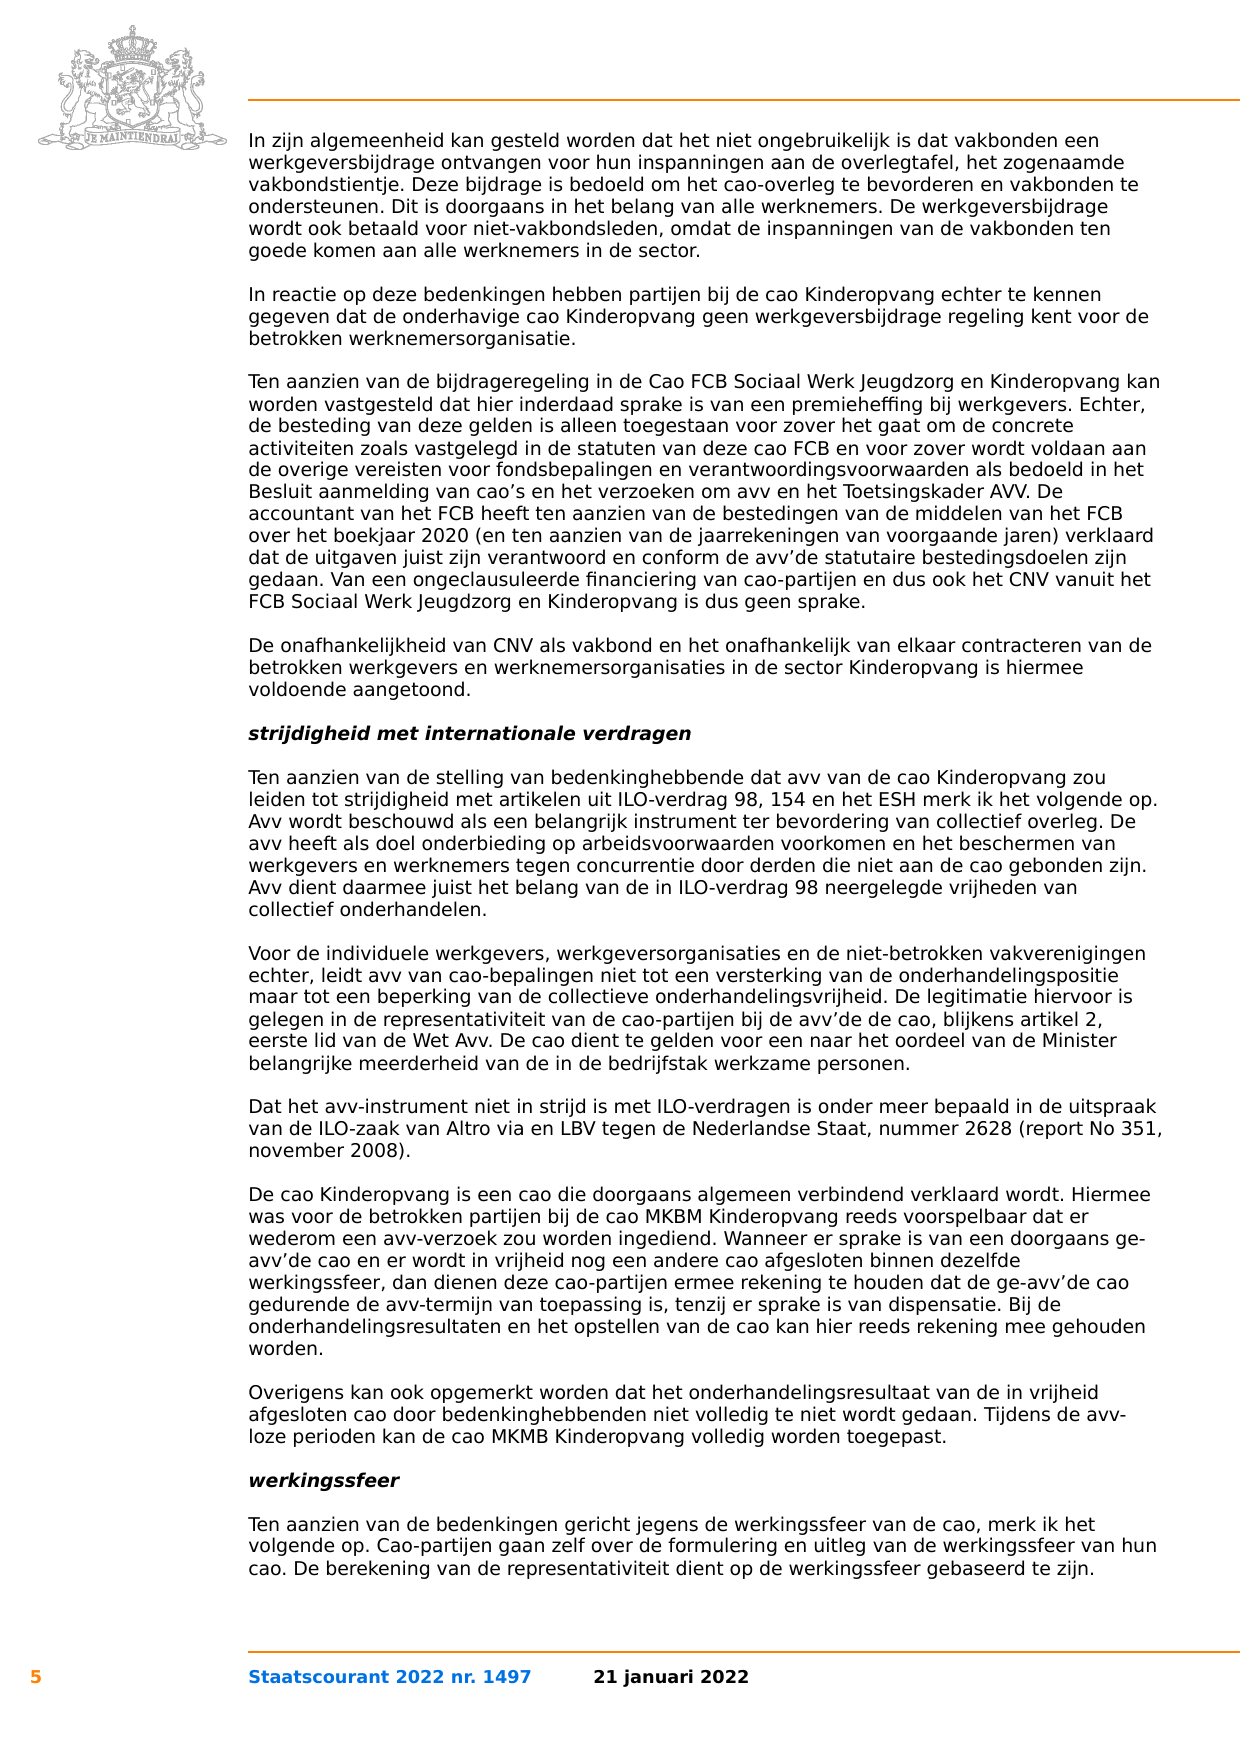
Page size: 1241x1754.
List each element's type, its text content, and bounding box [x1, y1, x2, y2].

text Voor de individuele werkgevers, werkgeversorganisaties en de niet-betrokken vakverenigingen echter, leidt avv van cao-bepalingen niet tot een versterking van de onderhandelingspositie maar tot een beperking van de collectieve onderhandelingsvrijheid. De legitimatie hiervoor is gelegen in de representativiteit van de cao-partijen bij de avv’de de cao, blijkens artikel 2, eerste lid van de Wet Avv. De cao dient te gelden voor een naar het oordeel van de Minister belangrijke meerderheid van de in de bedrijfstak werkzame personen. [248, 942, 1163, 1074]
picture [38, 25, 227, 150]
text Ten aanzien van de bedenkingen gericht jegens de werkingssfeer van de cao, merk ik het volgende op. Cao-partijen gaan zelf over de formulering en uitleg van de werkingssfeer van hun cao. De berekening van de representativiteit dient op de werkingssfeer gebaseerd te zijn. [248, 1513, 1163, 1579]
text In zijn algemeenheid kan gesteld worden dat het niet ongebruikelijk is dat vakbonden een werkgeversbijdrage ontvangen voor hun inspanningen aan de overlegtafel, het zogenaamde vakbondstientje. Deze bijdrage is bedoeld om het cao-overleg te bevorderen en vakbonden te ondersteunen. Dit is doorgaans in het belang van alle werknemers. De werkgeversbijdrage wordt ook betaald voor niet-vakbondsleden, omdat de inspanningen van de vakbonden ten goede komen aan alle werknemers in de sector. [248, 130, 1163, 262]
text Dat het avv-instrument niet in strijd is met ILO-verdragen is onder meer bepaald in de uitspraak van de ILO-zaak van Altro via en LBV tegen de Nederlandse Staat, nummer 2628 (report No 351, november 2008). [248, 1096, 1163, 1162]
text Ten aanzien van de stelling van bedenkinghebbende dat avv van de cao Kinderopvang zou leiden tot strijdigheid met artikelen uit ILO-verdrag 98, 154 en het ESH merk ik het volgende op. Avv wordt beschouwd als een belangrijk instrument ter bevordering van collectief overleg. De avv heeft als doel onderbieding op arbeidsvoorwaarden voorkomen en het beschermen van werkgevers en werknemers tegen concurrentie door derden die niet aan de cao gebonden zijn. Avv dient daarmee juist het belang van de in ILO-verdrag 98 neergelegde vrijheden van collectief onderhandelen. [248, 767, 1163, 921]
text De cao Kinderopvang is een cao die doorgaans algemeen verbindend verklaard wordt. Hiermee was voor de betrokken partijen bij de cao MKBM Kinderopvang reeds voorspelbaar dat er wederom een avv-verzoek zou worden ingediend. Wanneer er sprake is van een doorgaans ge-avv’de cao en er wordt in vrijheid nog een andere cao afgesloten binnen dezelfde werkingssfeer, dan dienen deze cao-partijen ermee rekening te houden dat de ge-avv’de cao gedurende de avv-termijn van toepassing is, tenzij er sprake is van dispensatie. Bij de onderhandelingsresultaten en het opstellen van de cao kan hier reeds rekening mee gehouden worden. [248, 1184, 1163, 1360]
text Overigens kan ook opgemerkt worden dat het onderhandelingsresultaat van de in vrijheid afgesloten cao door bedenkinghebbenden niet volledig te niet wordt gedaan. Tijdens de avv-loze perioden kan de cao MKMB Kinderopvang volledig worden toegepast. [248, 1382, 1163, 1448]
text In reactie op deze bedenkingen hebben partijen bij de cao Kinderopvang echter te kennen gegeven dat de onderhavige cao Kinderopvang geen werkgeversbijdrage regeling kent voor de betrokken werknemersorganisatie. [248, 284, 1163, 349]
subtitle strijdigheid met internationale verdragen [248, 723, 1163, 745]
text De onafhankelijkheid van CNV als vakbond en het onafhankelijk van elkaar contracteren van de betrokken werkgevers en werknemersorganisaties in de sector Kinderopvang is hiermee voldoende aangetoond. [248, 635, 1163, 701]
text Ten aanzien van de bijdrageregeling in de Cao FCB Sociaal Werk Jeugdzorg en Kinderopvang kan worden vastgesteld dat hier inderdaad sprake is van een premieheffing bij werkgevers. Echter, de besteding van deze gelden is alleen toegestaan voor zover het gaat om de concrete activiteiten zoals vastgelegd in de statuten van deze cao FCB en voor zover wordt voldaan aan de overige vereisten voor fondsbepalingen en verantwoordingsvoorwaarden als bedoeld in het Besluit aanmelding van cao’s en het verzoeken om avv en het Toetsingskader AVV. De accountant van het FCB heeft ten aanzien van de bestedingen van de middelen van het FCB over het boekjaar 2020 (en ten aanzien van de jaarrekeningen van voorgaande jaren) verklaard dat de uitgaven juist zijn verantwoord en conform de avv’de statutaire bestedingsdoelen zijn gedaan. Van een ongeclausuleerde financiering van cao-partijen en dus ook het CNV vanuit het FCB Sociaal Werk Jeugdzorg en Kinderopvang is dus geen sprake. [248, 371, 1163, 613]
subtitle werkingssfeer [248, 1469, 1163, 1492]
